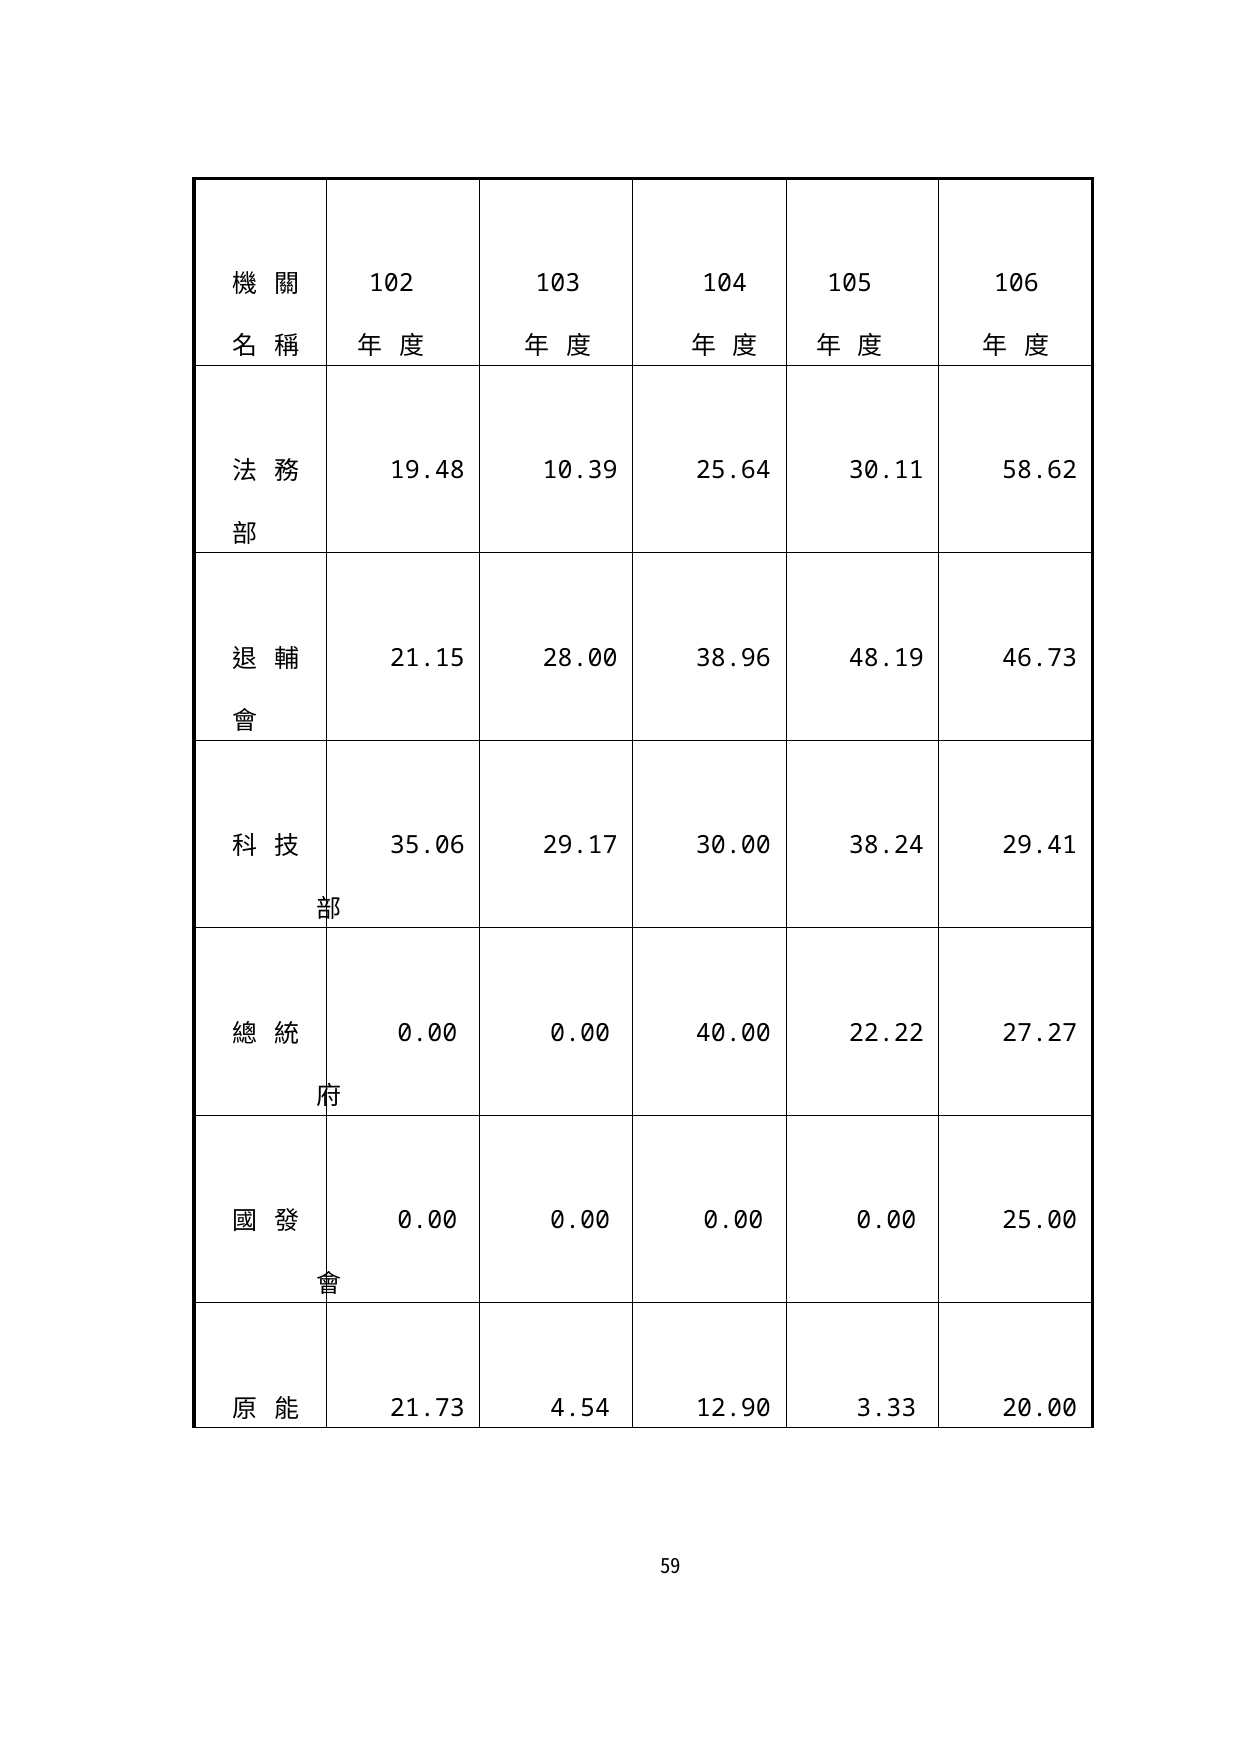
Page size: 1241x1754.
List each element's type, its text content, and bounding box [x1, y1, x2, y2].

table_cell 0.00 [480, 928, 632, 1115]
table_cell 12.90 [633, 1303, 786, 1427]
table_cell 30.00 [633, 741, 786, 927]
table_header 105年度 [787, 180, 938, 365]
table_cell 40.00 [633, 928, 786, 1115]
table_cell 原能會 [196, 1303, 326, 1427]
table_cell 38.24 [787, 741, 938, 927]
table_header 106年度 [939, 180, 1091, 365]
table_cell 25.64 [633, 366, 786, 552]
table_cell 29.41 [939, 741, 1091, 927]
table_header 102年度 [327, 180, 479, 365]
table_cell 30.11 [787, 366, 938, 552]
table_header 104年度 [633, 180, 786, 365]
table_cell 48.19 [787, 553, 938, 740]
table_cell 0.00 [327, 1116, 479, 1302]
table_cell 0.00 [480, 1116, 632, 1302]
table_cell 35.06 [327, 741, 479, 927]
table_cell 20.00 [939, 1303, 1091, 1427]
table_cell 科技部 [196, 741, 326, 927]
table_cell 46.73 [939, 553, 1091, 740]
table_cell 法務部 [196, 366, 326, 552]
table_cell 25.00 [939, 1116, 1091, 1302]
table_cell 21.73 [327, 1303, 479, 1427]
table_cell 0.00 [633, 1116, 786, 1302]
table_cell 29.17 [480, 741, 632, 927]
table_cell 27.27 [939, 928, 1091, 1115]
table_cell 19.48 [327, 366, 479, 552]
table_cell 4.54 [480, 1303, 632, 1427]
table_cell 0.00 [787, 1116, 938, 1302]
table_cell 退輔會 [196, 553, 326, 740]
table_cell 3.33 [787, 1303, 938, 1427]
table_cell 總統府 [196, 928, 326, 1115]
table_cell 國發會 [196, 1116, 326, 1302]
table_header 機關名稱 [196, 180, 326, 365]
table_cell 28.00 [480, 553, 632, 740]
table_cell 38.96 [633, 553, 786, 740]
table_cell 10.39 [480, 366, 632, 552]
table_cell 22.22 [787, 928, 938, 1115]
table_cell 58.62 [939, 366, 1091, 552]
table_header 103年度 [480, 180, 632, 365]
table_cell 0.00 [327, 928, 479, 1115]
table_cell 21.15 [327, 553, 479, 740]
